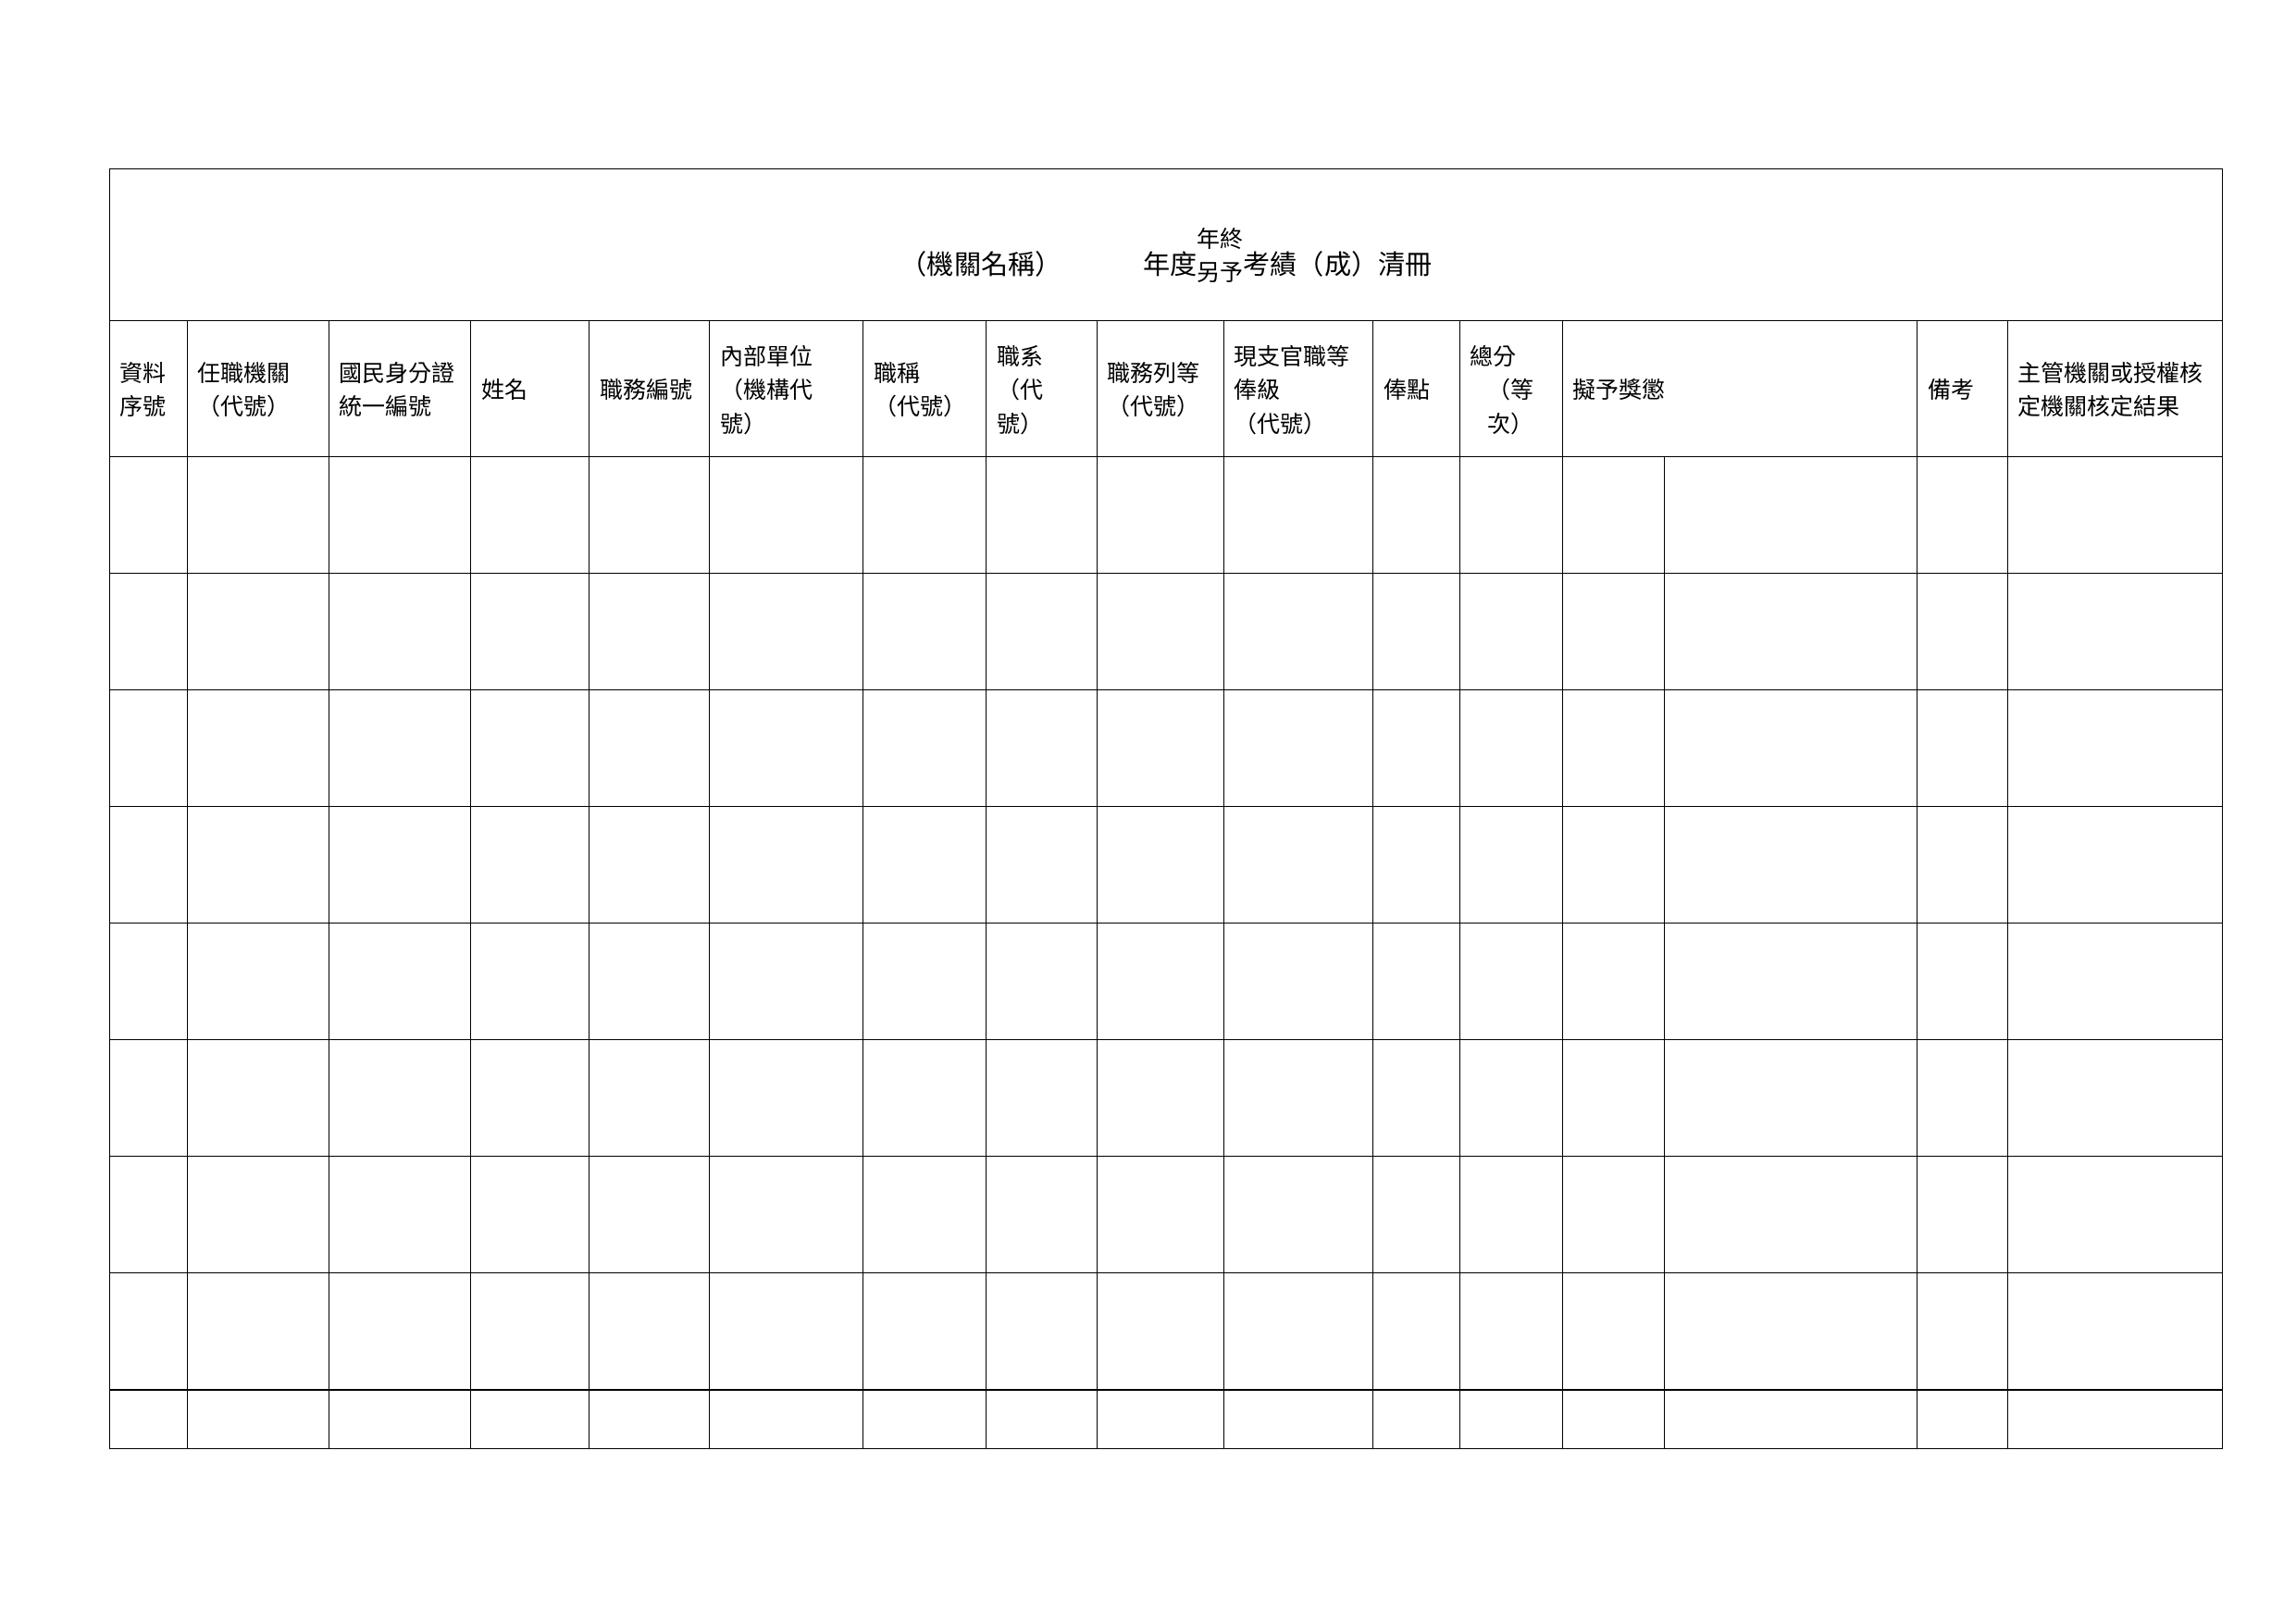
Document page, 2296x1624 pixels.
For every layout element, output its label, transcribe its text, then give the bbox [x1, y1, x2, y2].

table_cell [1373, 457, 1459, 573]
table_cell 職系 （代號） [987, 321, 1097, 456]
table_cell [987, 574, 1097, 689]
table_cell 現支官職等 俸級 （代號） [1224, 321, 1372, 456]
table_cell [1665, 924, 1917, 1039]
table_cell [1917, 574, 2007, 689]
table_cell [329, 1273, 470, 1389]
table_cell [471, 690, 589, 806]
table_cell 主管機關或授權核定機關核定結果 [2008, 321, 2222, 456]
table_cell [863, 574, 986, 689]
table_cell [1665, 690, 1917, 806]
table_cell [863, 457, 986, 573]
table_cell [2008, 1157, 2222, 1272]
table_cell [1917, 1040, 2007, 1156]
table_cell [1917, 924, 2007, 1039]
table_cell [1917, 807, 2007, 923]
table_cell [329, 690, 470, 806]
table_cell [590, 1157, 709, 1272]
table_cell 任職機關 （代號） [188, 321, 329, 456]
table_cell [1224, 1391, 1372, 1448]
table_cell [188, 457, 329, 573]
table_cell [329, 457, 470, 573]
table_cell [471, 924, 589, 1039]
table_cell [1224, 1157, 1372, 1272]
table_cell [110, 1273, 187, 1389]
table_cell [987, 1391, 1097, 1448]
table_cell [1665, 1391, 1917, 1448]
table_header （機關名稱） 年度年終另予考績（成）清冊 [110, 169, 2222, 320]
table_cell [1563, 1157, 1664, 1272]
table_cell [188, 1040, 329, 1156]
table_cell [710, 457, 863, 573]
table_cell [1098, 924, 1223, 1039]
table_cell [1665, 574, 1917, 689]
table_cell [1563, 457, 1664, 573]
table_cell [110, 457, 187, 573]
table_cell [1460, 1391, 1562, 1448]
table_cell 總分 （等次） [1460, 321, 1562, 456]
table_cell [188, 574, 329, 689]
table_cell [2008, 807, 2222, 923]
table_cell [1224, 924, 1372, 1039]
table_cell [471, 457, 589, 573]
table_cell [1098, 807, 1223, 923]
table_cell [710, 924, 863, 1039]
table_cell [110, 1157, 187, 1272]
table_cell [590, 457, 709, 573]
table_cell [1917, 1157, 2007, 1272]
table_cell [2008, 1273, 2222, 1389]
table_cell [2008, 574, 2222, 689]
table_cell [1373, 1157, 1459, 1272]
table_cell [1224, 690, 1372, 806]
table_cell [1224, 457, 1372, 573]
table_cell [590, 924, 709, 1039]
table_cell [471, 1040, 589, 1156]
table_cell [1373, 1040, 1459, 1156]
table_cell [1665, 1040, 1917, 1156]
table_cell [987, 924, 1097, 1039]
table_cell [863, 1040, 986, 1156]
table_cell [110, 574, 187, 689]
table_cell [1098, 574, 1223, 689]
table_cell [2008, 924, 2222, 1039]
table_cell [1917, 1391, 2007, 1448]
table_cell [1563, 924, 1664, 1039]
table_cell [1665, 1157, 1917, 1272]
table_cell [987, 1157, 1097, 1272]
table_cell 職稱 （代號） [863, 321, 986, 456]
table_cell [590, 1040, 709, 1156]
table_cell [2008, 457, 2222, 573]
table_cell [1373, 574, 1459, 689]
table_cell [710, 1273, 863, 1389]
table_cell 職務列等 （代號） [1098, 321, 1223, 456]
table_cell 資料序號 [110, 321, 187, 456]
table_cell [329, 1157, 470, 1272]
table_cell [1098, 1040, 1223, 1156]
table_cell [987, 1040, 1097, 1156]
table_cell [590, 807, 709, 923]
table_cell [590, 574, 709, 689]
table_cell [188, 1157, 329, 1272]
table_cell [110, 690, 187, 806]
table_cell [188, 807, 329, 923]
table_cell [471, 1157, 589, 1272]
table_cell [1917, 690, 2007, 806]
table_cell [110, 1040, 187, 1156]
table_cell [710, 807, 863, 923]
table_cell [863, 1273, 986, 1389]
table_cell [1460, 690, 1562, 806]
table_cell [471, 807, 589, 923]
table_cell [590, 1391, 709, 1448]
table_cell [1563, 1273, 1664, 1389]
table_cell [1224, 807, 1372, 923]
table_cell [2008, 690, 2222, 806]
table_cell [710, 690, 863, 806]
table_cell [710, 574, 863, 689]
table_cell [329, 1391, 470, 1448]
table_cell [110, 924, 187, 1039]
table_cell [1563, 690, 1664, 806]
table_cell [1224, 574, 1372, 689]
table_cell [1460, 574, 1562, 689]
table_cell [1098, 690, 1223, 806]
table_cell [1460, 924, 1562, 1039]
table_cell [987, 1273, 1097, 1389]
table_cell [987, 457, 1097, 573]
table_cell [329, 807, 470, 923]
table_cell [1373, 690, 1459, 806]
table_cell [1373, 807, 1459, 923]
table_cell [2008, 1391, 2222, 1448]
table_cell [329, 574, 470, 689]
table_cell [1917, 457, 2007, 573]
table_cell [590, 1273, 709, 1389]
table_cell [188, 1391, 329, 1448]
table_cell [863, 1157, 986, 1272]
table_cell [329, 924, 470, 1039]
table_cell [1373, 1391, 1459, 1448]
table_cell 姓名 [471, 321, 589, 456]
table_cell [1460, 457, 1562, 573]
table_cell [1917, 1273, 2007, 1389]
table_cell [110, 1391, 187, 1448]
table_cell [1460, 1157, 1562, 1272]
table_cell [471, 1391, 589, 1448]
table_cell 國民身分證統一編號 [329, 321, 470, 456]
table_cell [863, 1391, 986, 1448]
table_cell [1563, 807, 1664, 923]
table_cell [1563, 1040, 1664, 1156]
table_cell [1098, 1157, 1223, 1272]
table_cell [1373, 1273, 1459, 1389]
table_cell 備考 [1917, 321, 2007, 456]
table_cell [590, 690, 709, 806]
table_cell [2008, 1040, 2222, 1156]
table_cell [1563, 574, 1664, 689]
table_cell [1665, 807, 1917, 923]
table_cell [863, 807, 986, 923]
table_cell [1224, 1273, 1372, 1389]
table_cell [1098, 457, 1223, 573]
table_cell 職務編號 [590, 321, 709, 456]
table_cell [710, 1391, 863, 1448]
table_cell [863, 690, 986, 806]
table_cell [329, 1040, 470, 1156]
table_cell [1665, 457, 1917, 573]
table_cell [110, 807, 187, 923]
table_cell [188, 690, 329, 806]
table_cell [188, 924, 329, 1039]
table_cell [1098, 1391, 1223, 1448]
table_cell [987, 807, 1097, 923]
table_cell [987, 690, 1097, 806]
table_cell [1098, 1273, 1223, 1389]
table_cell 俸點 [1373, 321, 1459, 456]
table_cell [1563, 1391, 1664, 1448]
table_cell 擬予獎懲 [1563, 321, 1917, 456]
table_cell [188, 1273, 329, 1389]
table_cell [710, 1157, 863, 1272]
table_cell [1460, 1040, 1562, 1156]
table_cell [863, 924, 986, 1039]
table_cell [471, 574, 589, 689]
table_cell 內部單位 （機構代號） [710, 321, 863, 456]
table_cell [1460, 1273, 1562, 1389]
table_cell [710, 1040, 863, 1156]
table_cell [1665, 1273, 1917, 1389]
table_cell [1460, 807, 1562, 923]
table_cell [471, 1273, 589, 1389]
table_cell [1224, 1040, 1372, 1156]
table_cell [1373, 924, 1459, 1039]
